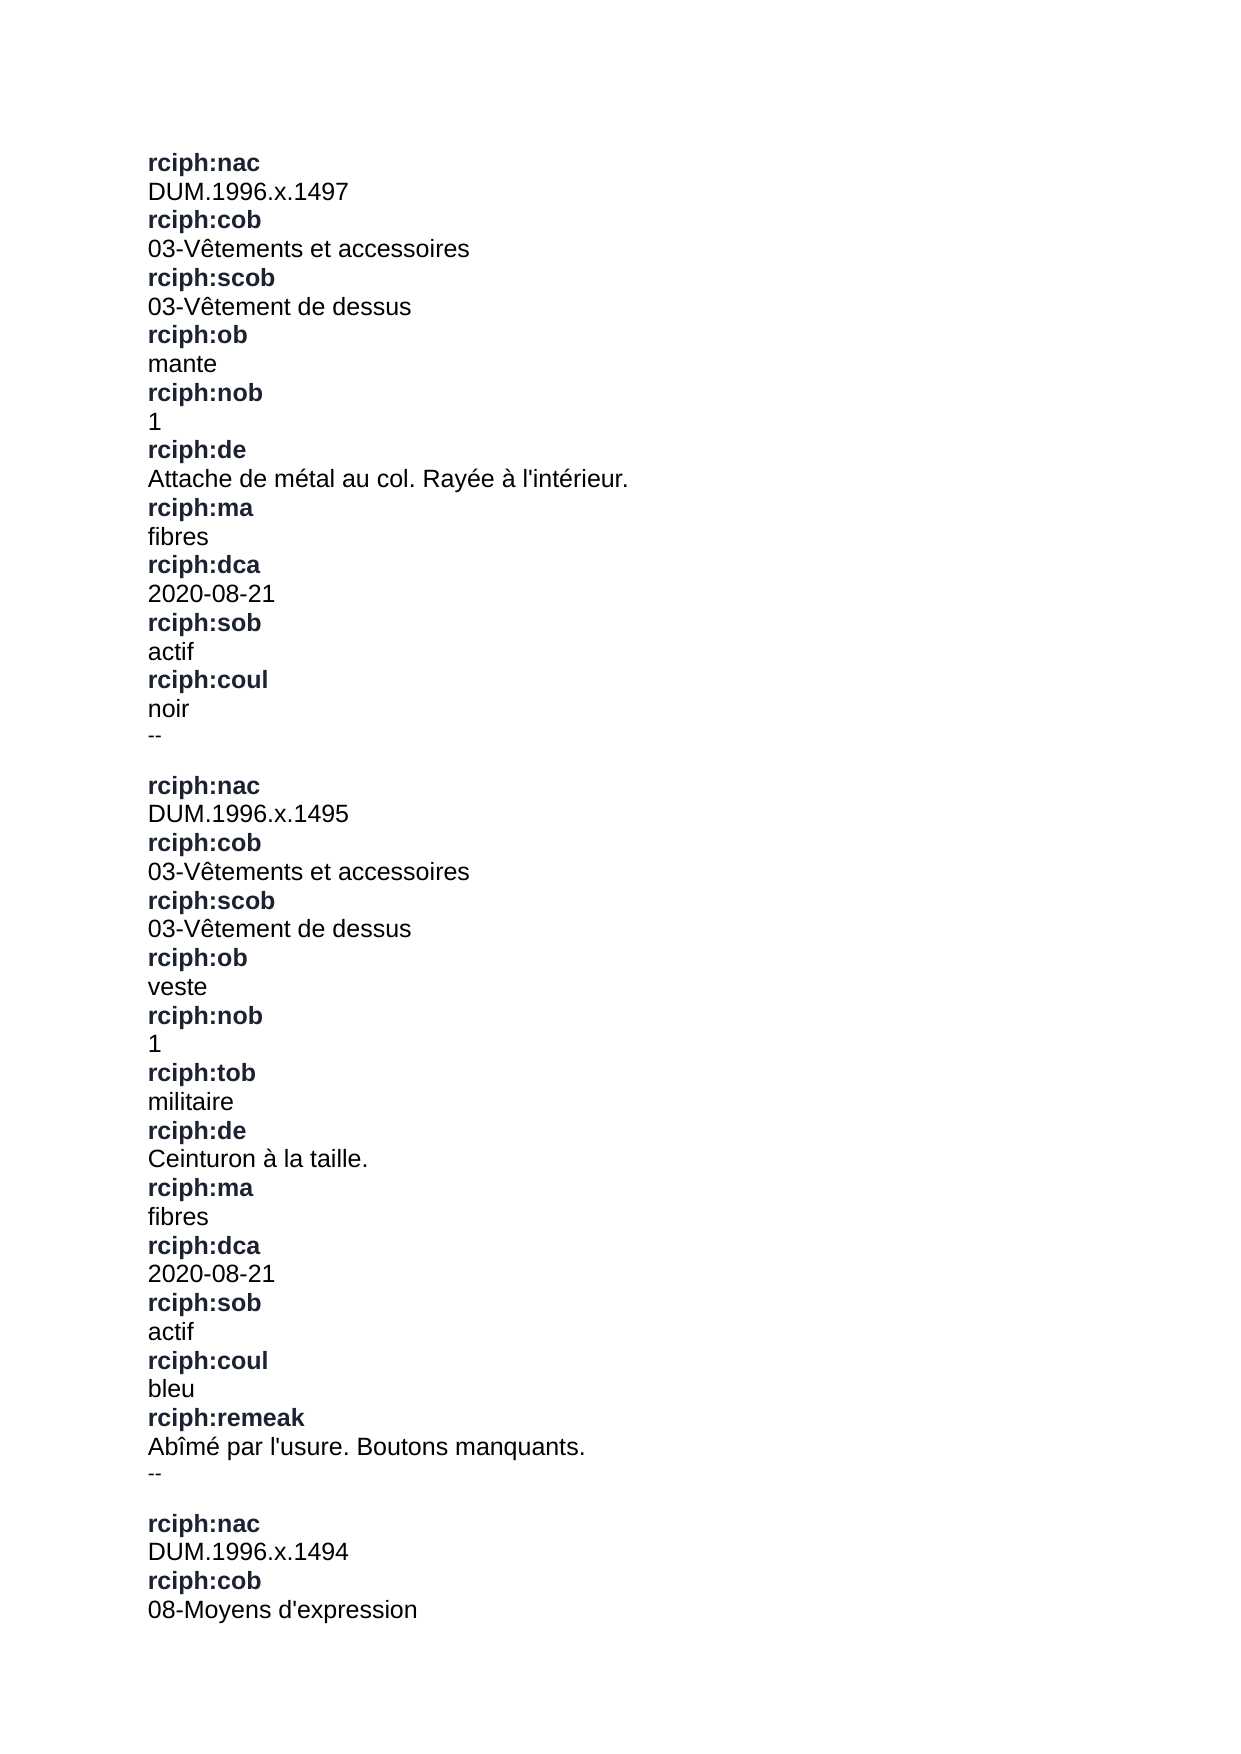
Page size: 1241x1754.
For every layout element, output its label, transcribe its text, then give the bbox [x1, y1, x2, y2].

text 2020-08-21 [148, 579, 1092, 608]
text rciph:ob [148, 320, 1092, 349]
text 03-Vêtement de dessus [148, 914, 1092, 943]
text rciph:scob [148, 886, 1092, 914]
text fibres [148, 1202, 1092, 1231]
text mante [148, 349, 1092, 378]
text veste [148, 972, 1092, 1001]
text rciph:sob [148, 1288, 1092, 1317]
text rciph:coul [148, 665, 1092, 694]
text 08-Moyens d'expression [148, 1595, 1092, 1623]
text 1 [148, 406, 1092, 435]
text Abîmé par l'usure. Boutons manquants. [148, 1432, 1092, 1461]
text 1 [148, 1029, 1092, 1058]
text actif [148, 1317, 1092, 1346]
text rciph:cob [148, 1566, 1092, 1595]
text Attache de métal au col. Rayée à l'intérieur. [148, 464, 1092, 493]
text noir [148, 694, 1092, 723]
text rciph:ma [148, 1173, 1092, 1202]
text rciph:nac [148, 771, 1092, 799]
text rciph:nob [148, 1001, 1092, 1029]
text 03-Vêtement de dessus [148, 291, 1092, 320]
text rciph:scob [148, 263, 1092, 291]
text DUM.1996.x.1497 [148, 176, 1092, 205]
text DUM.1996.x.1494 [148, 1537, 1092, 1566]
text rciph:de [148, 1116, 1092, 1144]
text rciph:coul [148, 1346, 1092, 1374]
text rciph:tob [148, 1058, 1092, 1087]
text rciph:cob [148, 205, 1092, 234]
text rciph:nac [148, 1508, 1092, 1537]
text rciph:nac [148, 148, 1092, 176]
text rciph:sob [148, 608, 1092, 636]
text -- [148, 723, 1092, 747]
text 2020-08-21 [148, 1259, 1092, 1288]
text rciph:nob [148, 378, 1092, 406]
text Ceinturon à la taille. [148, 1144, 1092, 1173]
text bleu [148, 1374, 1092, 1403]
text rciph:dca [148, 1231, 1092, 1259]
text rciph:ob [148, 943, 1092, 972]
text actif [148, 636, 1092, 665]
text 03-Vêtements et accessoires [148, 234, 1092, 263]
text rciph:ma [148, 493, 1092, 521]
text fibres [148, 521, 1092, 550]
text rciph:cob [148, 828, 1092, 857]
text rciph:remeak [148, 1403, 1092, 1432]
text DUM.1996.x.1495 [148, 799, 1092, 828]
text 03-Vêtements et accessoires [148, 857, 1092, 886]
text rciph:de [148, 435, 1092, 464]
text rciph:dca [148, 550, 1092, 579]
text militaire [148, 1087, 1092, 1116]
text -- [148, 1461, 1092, 1484]
